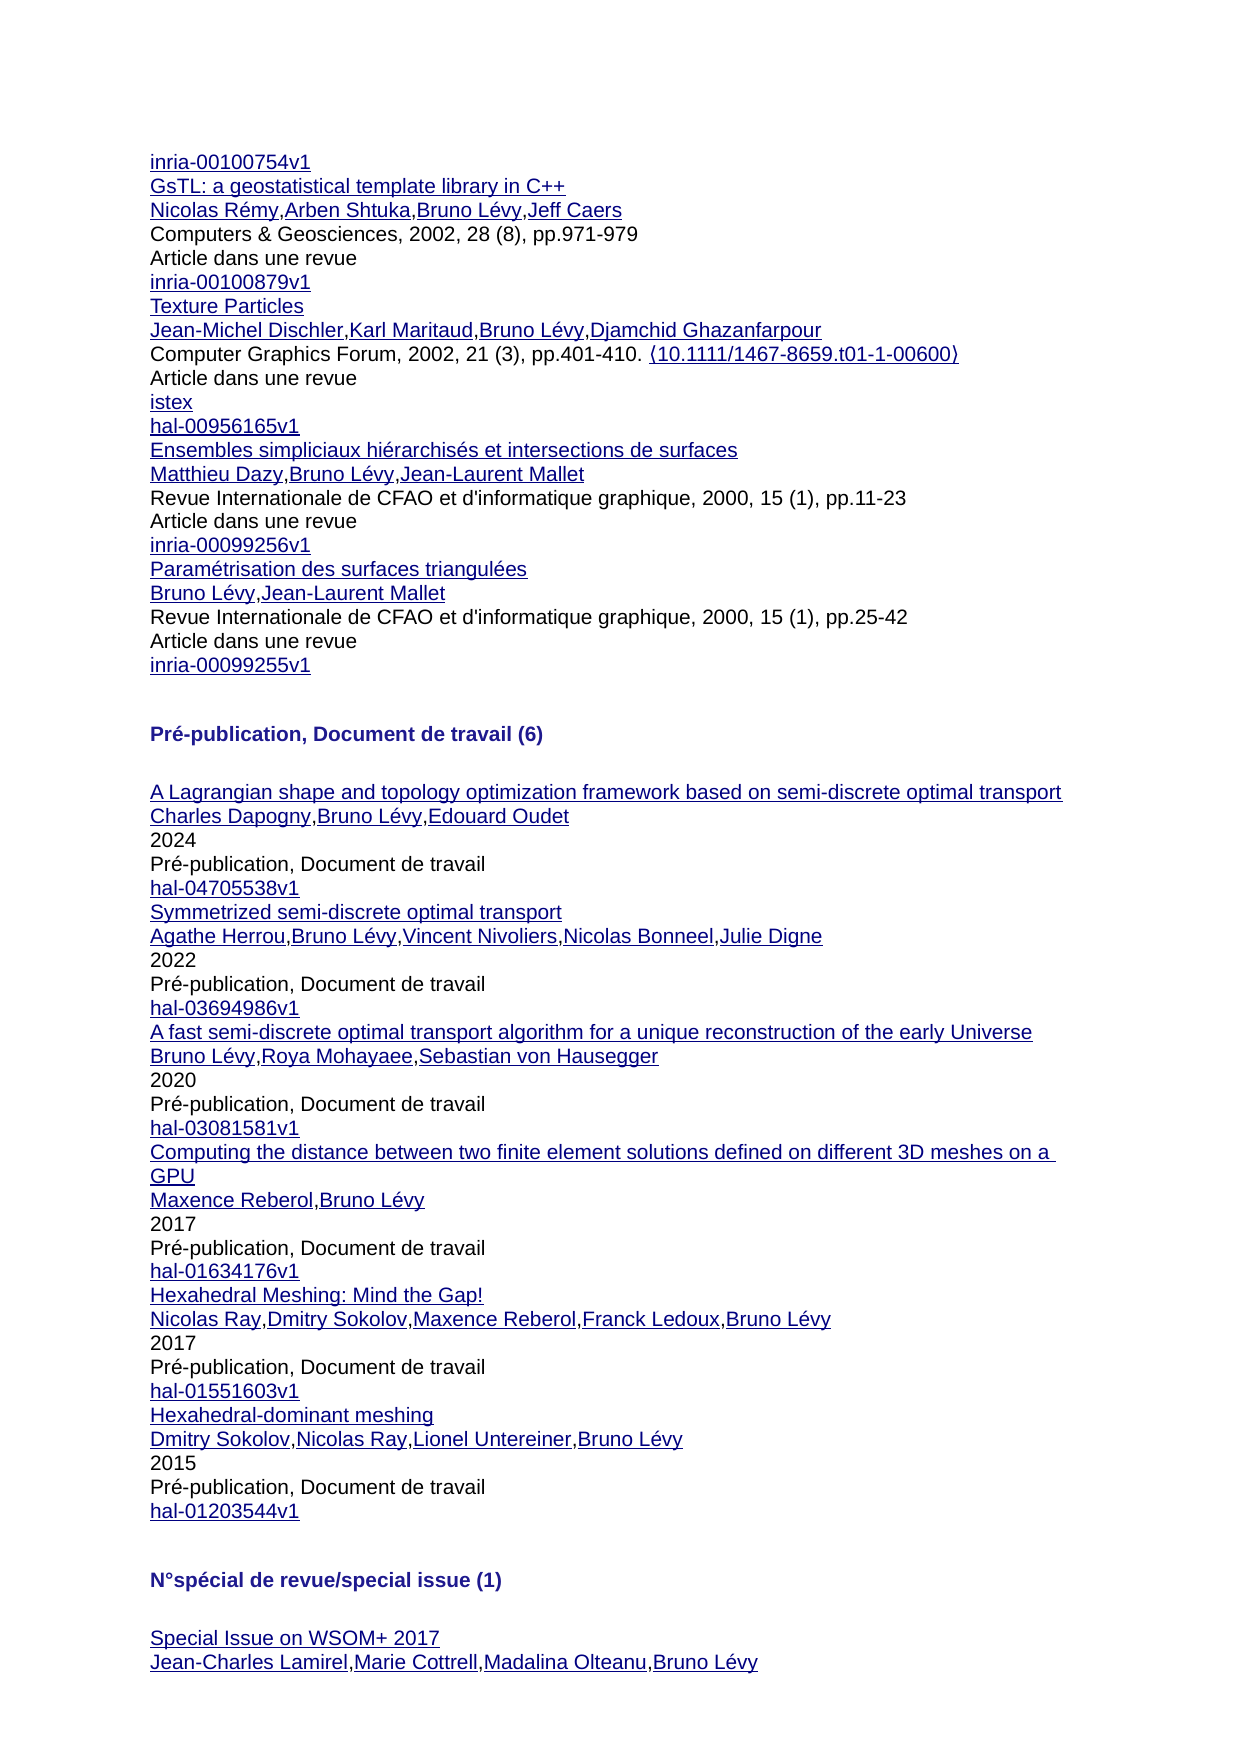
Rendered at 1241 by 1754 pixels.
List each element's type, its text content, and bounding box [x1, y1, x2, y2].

table_cell GsTL: a geostatistical template library in C++ Nicolas Rémy,Arben Shtuka,Bruno Lévy,Jeff Caers Computers & Geosciences, 2002, 28 (8), pp.971-979 Article dans une revue inria-00100879v1 [150, 174, 1090, 294]
table_cell Symmetrized semi-discrete optimal transport Agathe Herrou,Bruno Lévy,Vincent Nivoliers,Nicolas Bonneel,Julie Digne 2022 Pré-publication, Document de travail hal-03694986v1 [150, 900, 1090, 1020]
subtitle N°spécial de revue/special issue (1) [150, 1568, 1090, 1592]
table_cell Hexahedral-dominant meshing Dmitry Sokolov,Nicolas Ray,Lionel Untereiner,Bruno Lévy 2015 Pré-publication, Document de travail hal-01203544v1 [150, 1403, 1090, 1523]
table_cell inria-00100754v1 [150, 150, 1090, 174]
subtitle Pré-publication, Document de travail (6) [150, 722, 1090, 746]
table_header Special Issue on WSOM+ 2017 Jean-Charles Lamirel,Marie Cottrell,Madalina Olteanu,Bruno Lévy [150, 1626, 1090, 1674]
table_cell Paramétrisation des surfaces triangulées Bruno Lévy,Jean-Laurent Mallet Revue Internationale de CFAO et d'informatique graphique, 2000, 15 (1), pp.25-42 Article dans une revue inria-00099255v1 [150, 557, 1090, 677]
table_cell Texture Particles Jean-Michel Dischler,Karl Maritaud,Bruno Lévy,Djamchid Ghazanfarpour Computer Graphics Forum, 2002, 21 (3), pp.401-410. ⟨10.1111/1467-8659.t01-1-00600⟩ Article dans une revue istex hal-00956165v1 [150, 294, 1090, 437]
table_cell Computing the distance between two finite element solutions defined on different 3D meshes on a GPU Maxence Reberol,Bruno Lévy 2017 Pré-publication, Document de travail hal-01634176v1 [150, 1140, 1090, 1283]
table_cell A fast semi-discrete optimal transport algorithm for a unique reconstruction of the early Universe Bruno Lévy,Roya Mohayaee,Sebastian von Hausegger 2020 Pré-publication, Document de travail hal-03081581v1 [150, 1020, 1090, 1139]
table_header A Lagrangian shape and topology optimization framework based on semi-discrete optimal transport Charles Dapogny,Bruno Lévy,Edouard Oudet 2024 Pré-publication, Document de travail hal-04705538v1 [150, 780, 1090, 900]
table_cell Ensembles simpliciaux hiérarchisés et intersections de surfaces Matthieu Dazy,Bruno Lévy,Jean-Laurent Mallet Revue Internationale de CFAO et d'informatique graphique, 2000, 15 (1), pp.11-23 Article dans une revue inria-00099256v1 [150, 438, 1090, 557]
table_cell Hexahedral Meshing: Mind the Gap! Nicolas Ray,Dmitry Sokolov,Maxence Reberol,Franck Ledoux,Bruno Lévy 2017 Pré-publication, Document de travail hal-01551603v1 [150, 1283, 1090, 1403]
